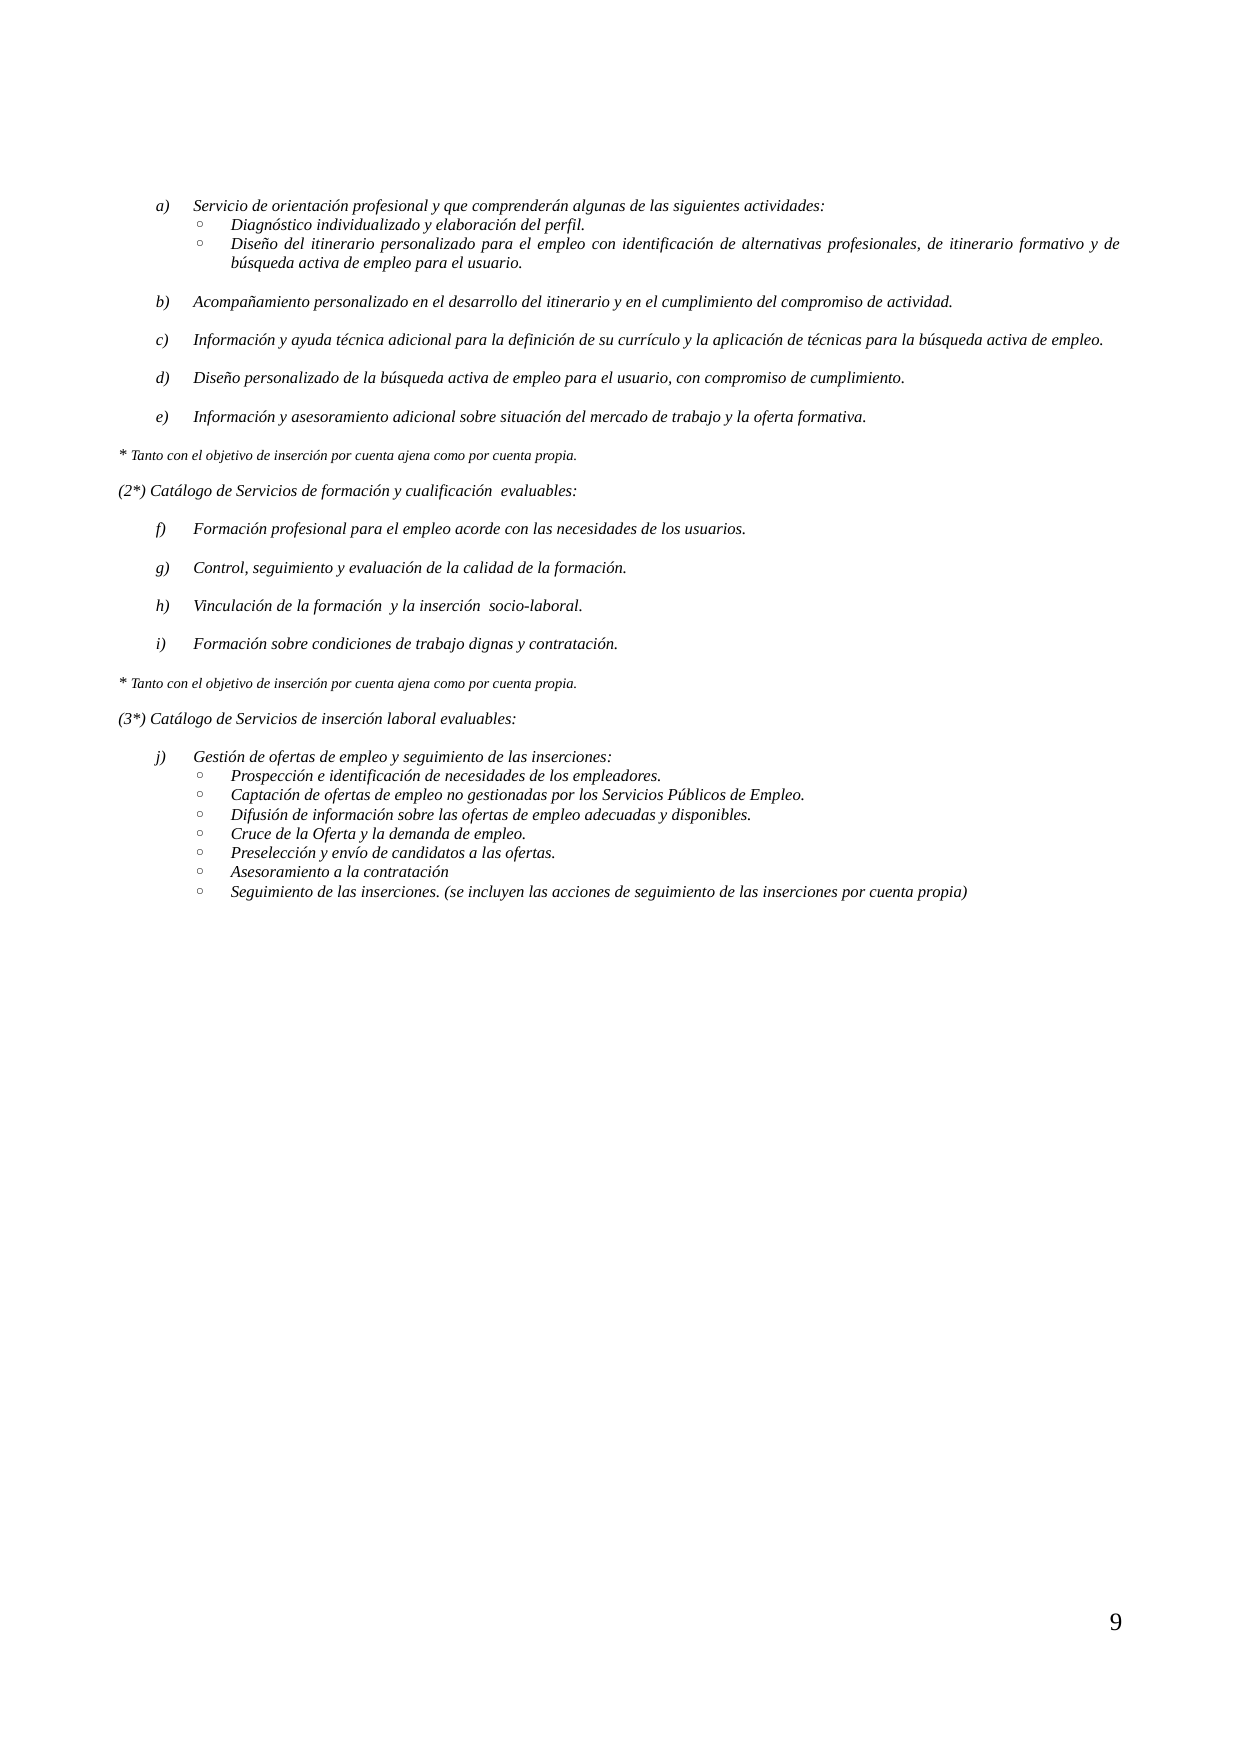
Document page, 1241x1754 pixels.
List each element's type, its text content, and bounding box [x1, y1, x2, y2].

list Información y asesoramiento adicional sobre situación del mercado de trabajo y la oferta formativa. [156, 407, 1122, 426]
list Servicio de orientación profesional y que comprenderán algunas de las siguientes actividades: [156, 196, 1122, 215]
text * Tanto con el objetivo de inserción por cuenta ajena como por cuenta propia. [118, 672, 1122, 692]
list Diseño del itinerario personalizado para el empleo con identificación de alternativas profesionales, de itinerario formativo y de búsqueda activa de empleo para el usuario. [193, 234, 1122, 272]
text * Tanto con el objetivo de inserción por cuenta ajena como por cuenta propia. [118, 445, 1122, 464]
list Diseño personalizado de la búsqueda activa de empleo para el usuario, con compromiso de cumplimiento. [156, 368, 1122, 387]
list Prospección e identificación de necesidades de los empleadores. [193, 766, 1122, 785]
list Formación sobre condiciones de trabajo dignas y contratación. [156, 634, 1122, 653]
list Formación profesional para el empleo acorde con las necesidades de los usuarios. [156, 519, 1122, 538]
text (2*) Catálogo de Servicios de formación y cualificación evaluables: [118, 481, 1122, 500]
list Gestión de ofertas de empleo y seguimiento de las inserciones: [156, 747, 1122, 766]
list Preselección y envío de candidatos a las ofertas. [193, 843, 1122, 862]
list Acompañamiento personalizado en el desarrollo del itinerario y en el cumplimiento del compromiso de actividad. [156, 292, 1122, 311]
list Cruce de la Oferta y la demanda de empleo. [193, 824, 1122, 843]
list Información y ayuda técnica adicional para la definición de su currículo y la aplicación de técnicas para la búsqueda activa de empleo. [156, 330, 1122, 349]
list Control, seguimiento y evaluación de la calidad de la formación. [156, 557, 1122, 577]
list Captación de ofertas de empleo no gestionadas por los Servicios Públicos de Empleo. [193, 785, 1122, 804]
list Vinculación de la formación y la inserción socio-laboral. [156, 596, 1122, 615]
list Seguimiento de las inserciones. (se incluyen las acciones de seguimiento de las inserciones por cuenta propia) [193, 882, 1122, 901]
list Asesoramiento a la contratación [193, 862, 1122, 882]
text (3*) Catálogo de Servicios de inserción laboral evaluables: [118, 708, 1122, 728]
list Difusión de información sobre las ofertas de empleo adecuadas y disponibles. [193, 804, 1122, 824]
list Diagnóstico individualizado y elaboración del perfil. [193, 215, 1122, 234]
